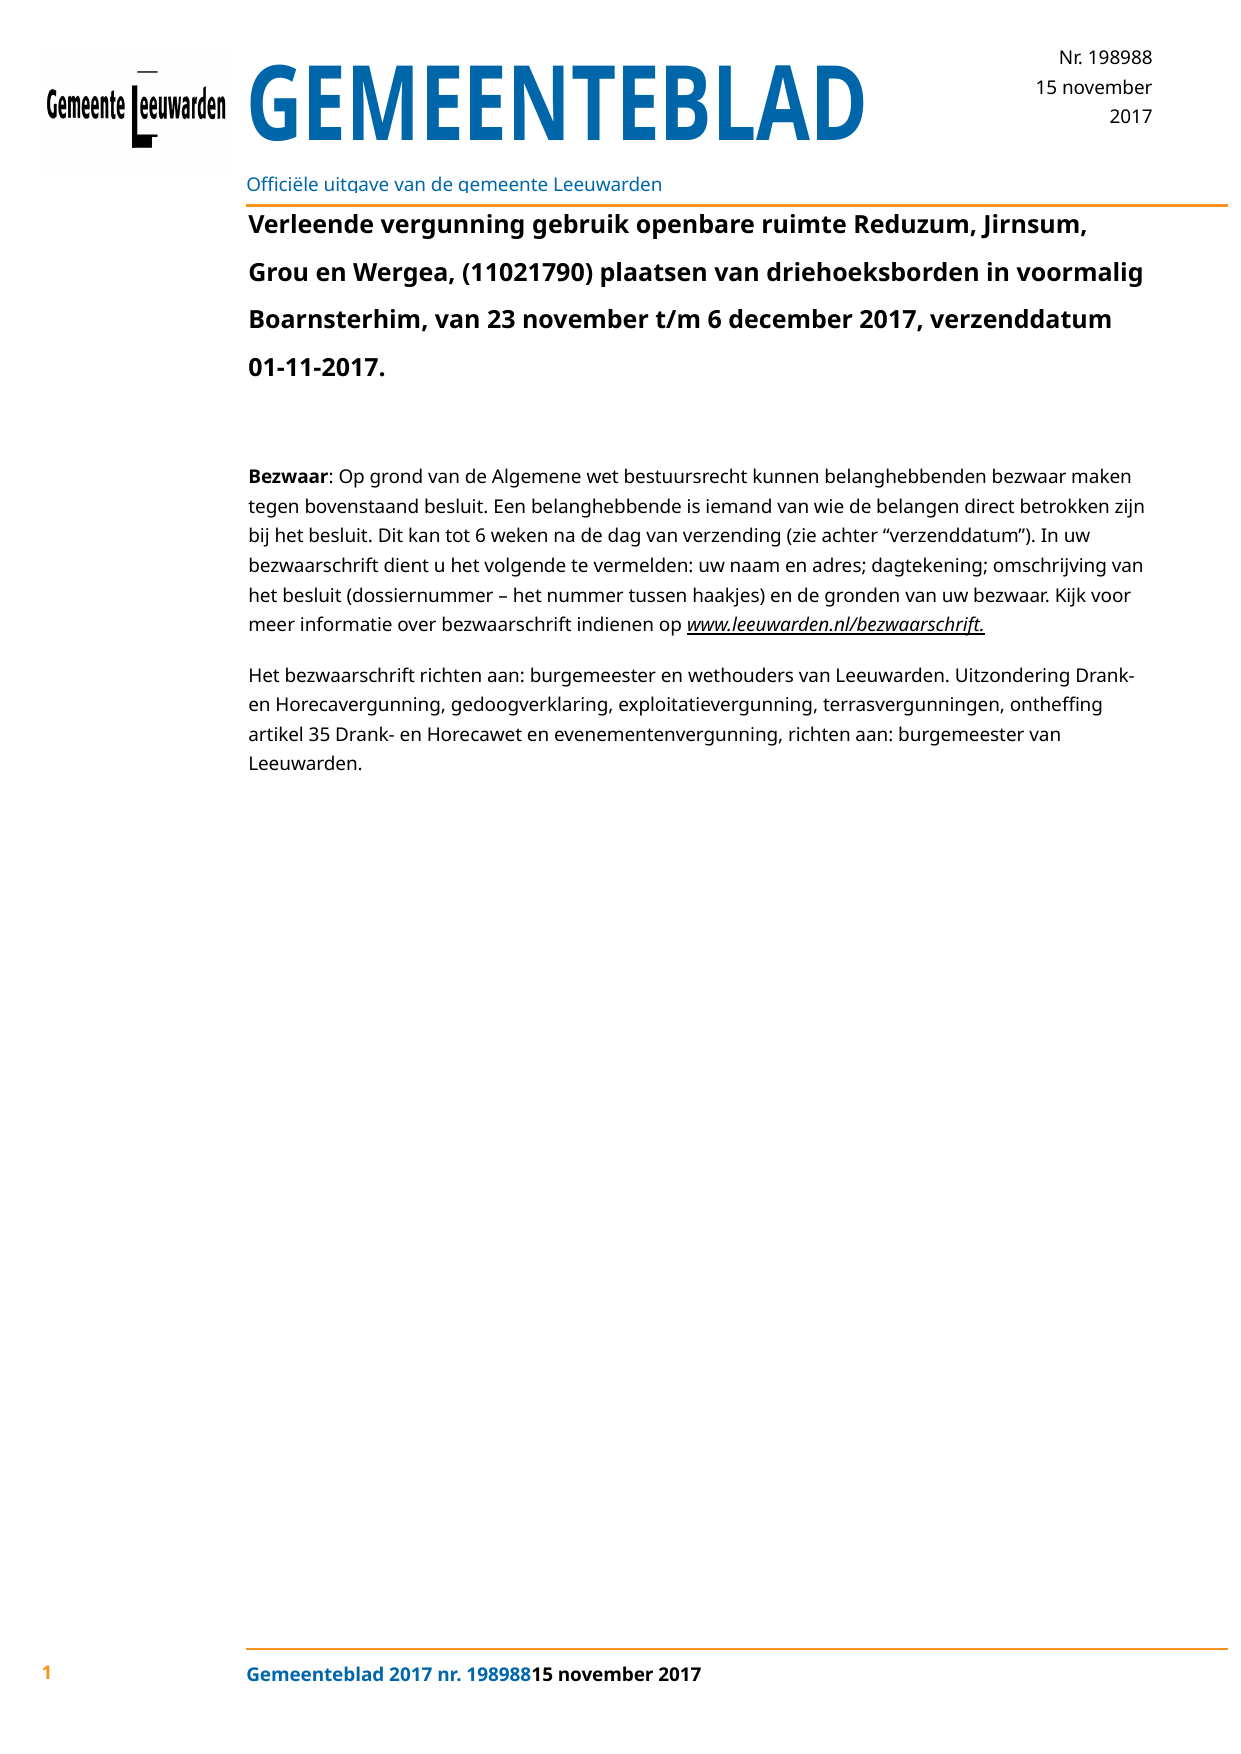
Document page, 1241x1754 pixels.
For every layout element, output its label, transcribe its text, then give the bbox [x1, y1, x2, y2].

text Het bezwaarschrift richten aan: burgemeester en wethouders van Leeuwarden. Uitzondering Drank- en Horecavergunning, gedoogverklaring, exploitatievergunning, terrasvergunningen, ontheffing artikel 35 Drank- en Horecawet en evenementenvergunning, richten aan: burgemeester van Leeuwarden. [248, 662, 1152, 776]
picture [41, 47, 231, 172]
text Verleende vergunning gebruik openbare ruimte Reduzum, Jirnsum, Grou en Wergea, (11021790) plaatsen van driehoeksborden in voormalig Boarnsterhim, van 23 november t/m 6 december 2017, verzenddatum 01-11-2017. [248, 207, 1152, 384]
text Bezwaar: Op grond van de Algemene wet bestuursrecht kunnen belanghebbenden bezwaar maken tegen bovenstaand besluit. Een belanghebbende is iemand van wie de belangen direct betrokken zijn bij het besluit. Dit kan tot 6 weken na de dag van verzending (zie achter “verzenddatum”). In uw bezwaarschrift dient u het volgende te vermelden: uw naam en adres; dagtekening; omschrijving van het besluit (dossiernummer – het nummer tussen haakjes) en de gronden van uw bezwaar. Kijk voor meer informatie over bezwaarschrift indienen op www.leeuwarden.nl/bezwaarschrift. [248, 463, 1152, 637]
